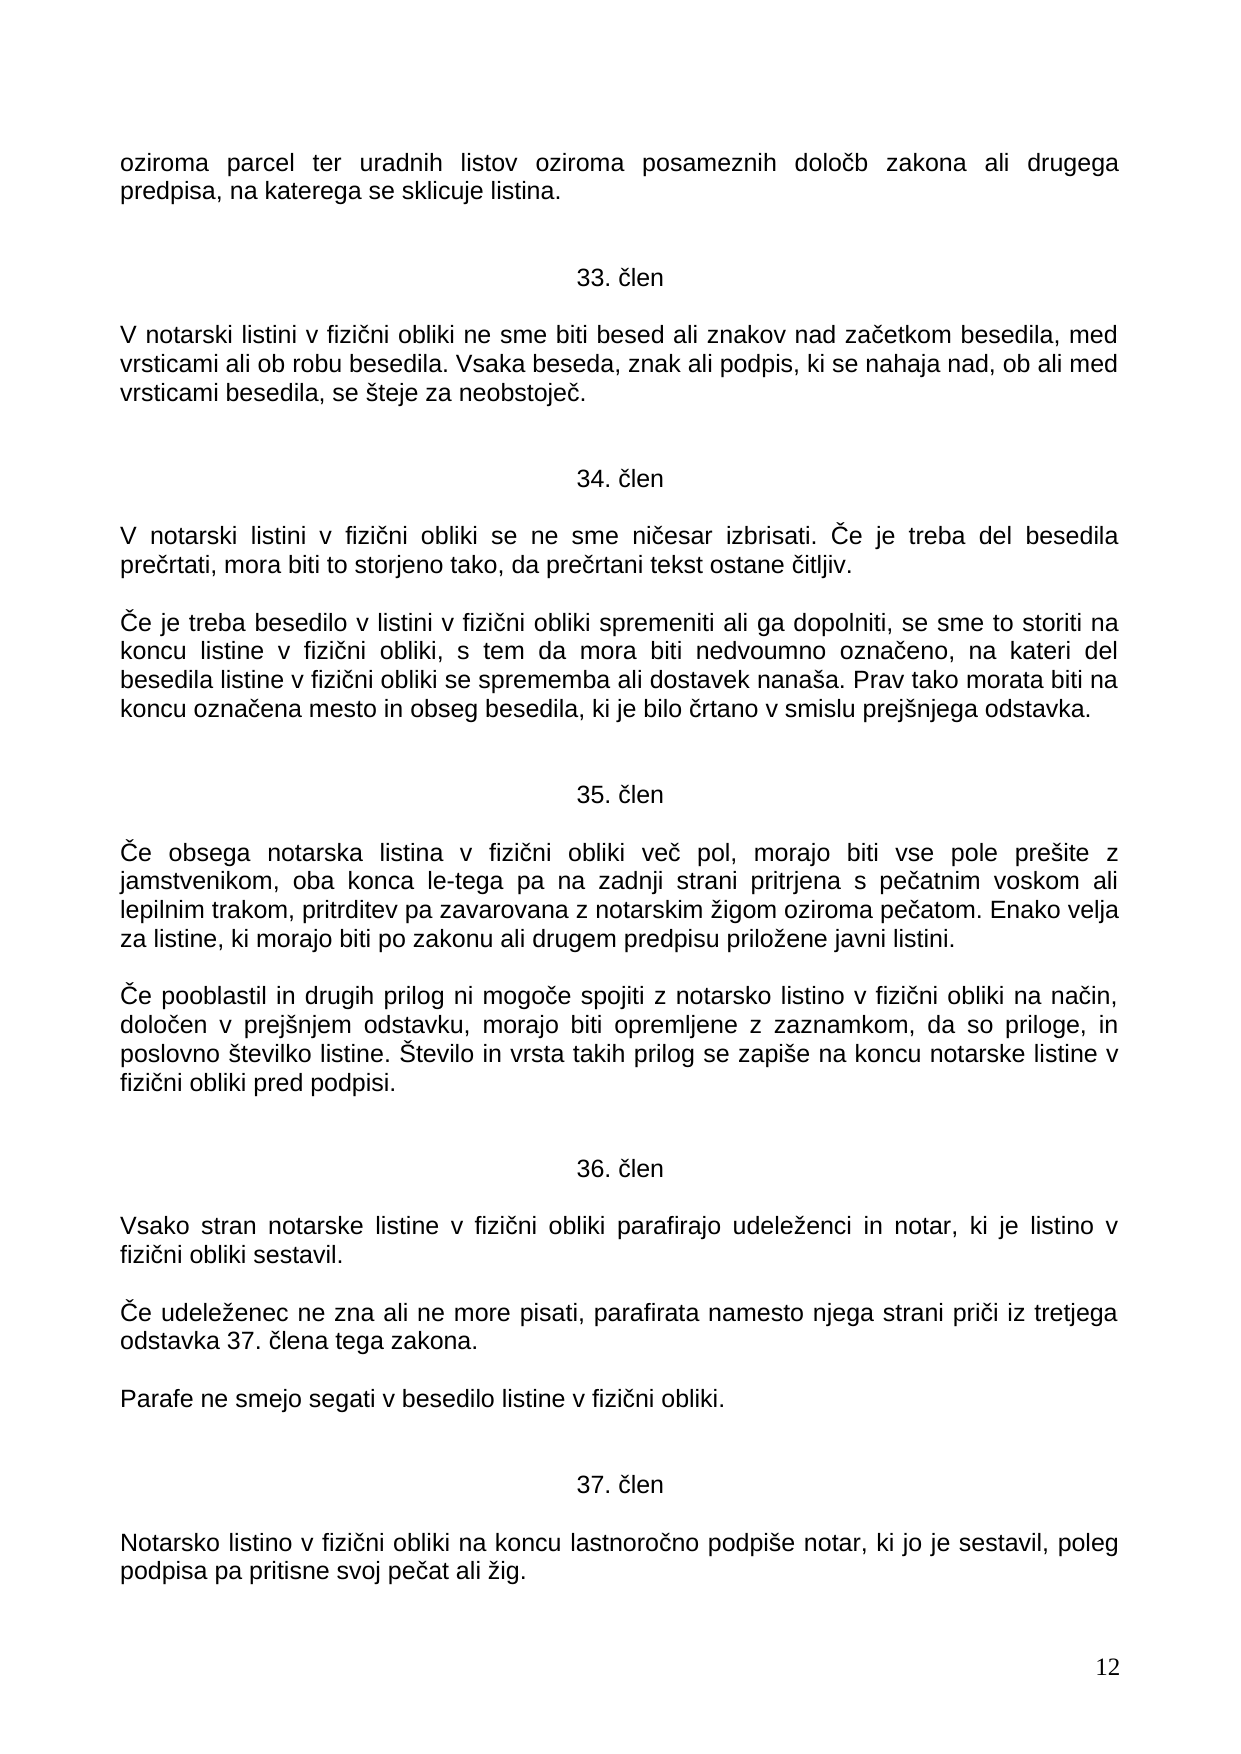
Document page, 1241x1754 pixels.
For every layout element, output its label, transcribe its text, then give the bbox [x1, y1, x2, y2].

text Parafe ne smejo segati v besedilo listine v fizični obliki. [120, 1384, 1120, 1413]
text Notarsko listino v fizični obliki na koncu lastnoročno podpiše notar, ki jo je sestavil, poleg podpisa pa pritisne svoj pečat ali žig. [120, 1528, 1120, 1585]
text 34. člen [120, 464, 1120, 493]
text Če obsega notarska listina v fizični obliki več pol, morajo biti vse pole prešite z jamstvenikom, oba konca le-tega pa na zadnji strani pritrjena s pečatnim voskom ali lepilnim trakom, pritrditev pa zavarovana z notarskim žigom oziroma pečatom. Enako velja za listine, ki morajo biti po zakonu ali drugem predpisu priložene javni listini. [120, 838, 1120, 953]
text oziroma parcel ter uradnih listov oziroma posameznih določb zakona ali drugega predpisa, na katerega se sklicuje listina. [120, 148, 1120, 205]
text Če udeleženec ne zna ali ne more pisati, parafirata namesto njega strani priči iz tretjega odstavka 37. člena tega zakona. [120, 1298, 1120, 1355]
text V notarski listini v fizični obliki ne sme biti besed ali znakov nad začetkom besedila, med vrsticami ali ob robu besedila. Vsaka beseda, znak ali podpis, ki se nahaja nad, ob ali med vrsticami besedila, se šteje za neobstoječ. [120, 320, 1120, 406]
text 37. člen [120, 1470, 1120, 1499]
text 36. člen [120, 1154, 1120, 1183]
text Če pooblastil in drugih prilog ni mogoče spojiti z notarsko listino v fizični obliki na način, določen v prejšnjem odstavku, morajo biti opremljene z zaznamkom, da so priloge, in poslovno številko listine. Število in vrsta takih prilog se zapiše na koncu notarske listine v fizični obliki pred podpisi. [120, 981, 1120, 1096]
text 33. člen [120, 263, 1120, 291]
text Če je treba besedilo v listini v fizični obliki spremeniti ali ga dopolniti, se sme to storiti na koncu listine v fizični obliki, s tem da mora biti nedvoumno označeno, na kateri del besedila listine v fizični obliki se sprememba ali dostavek nanaša. Prav tako morata biti na koncu označena mesto in obseg besedila, ki je bilo črtano v smislu prejšnjega odstavka. [120, 608, 1120, 723]
text V notarski listini v fizični obliki se ne sme ničesar izbrisati. Če je treba del besedila prečrtati, mora biti to storjeno tako, da prečrtani tekst ostane čitljiv. [120, 521, 1120, 579]
text 35. člen [120, 780, 1120, 809]
text Vsako stran notarske listine v fizični obliki parafirajo udeleženci in notar, ki je listino v fizični obliki sestavil. [120, 1211, 1120, 1269]
